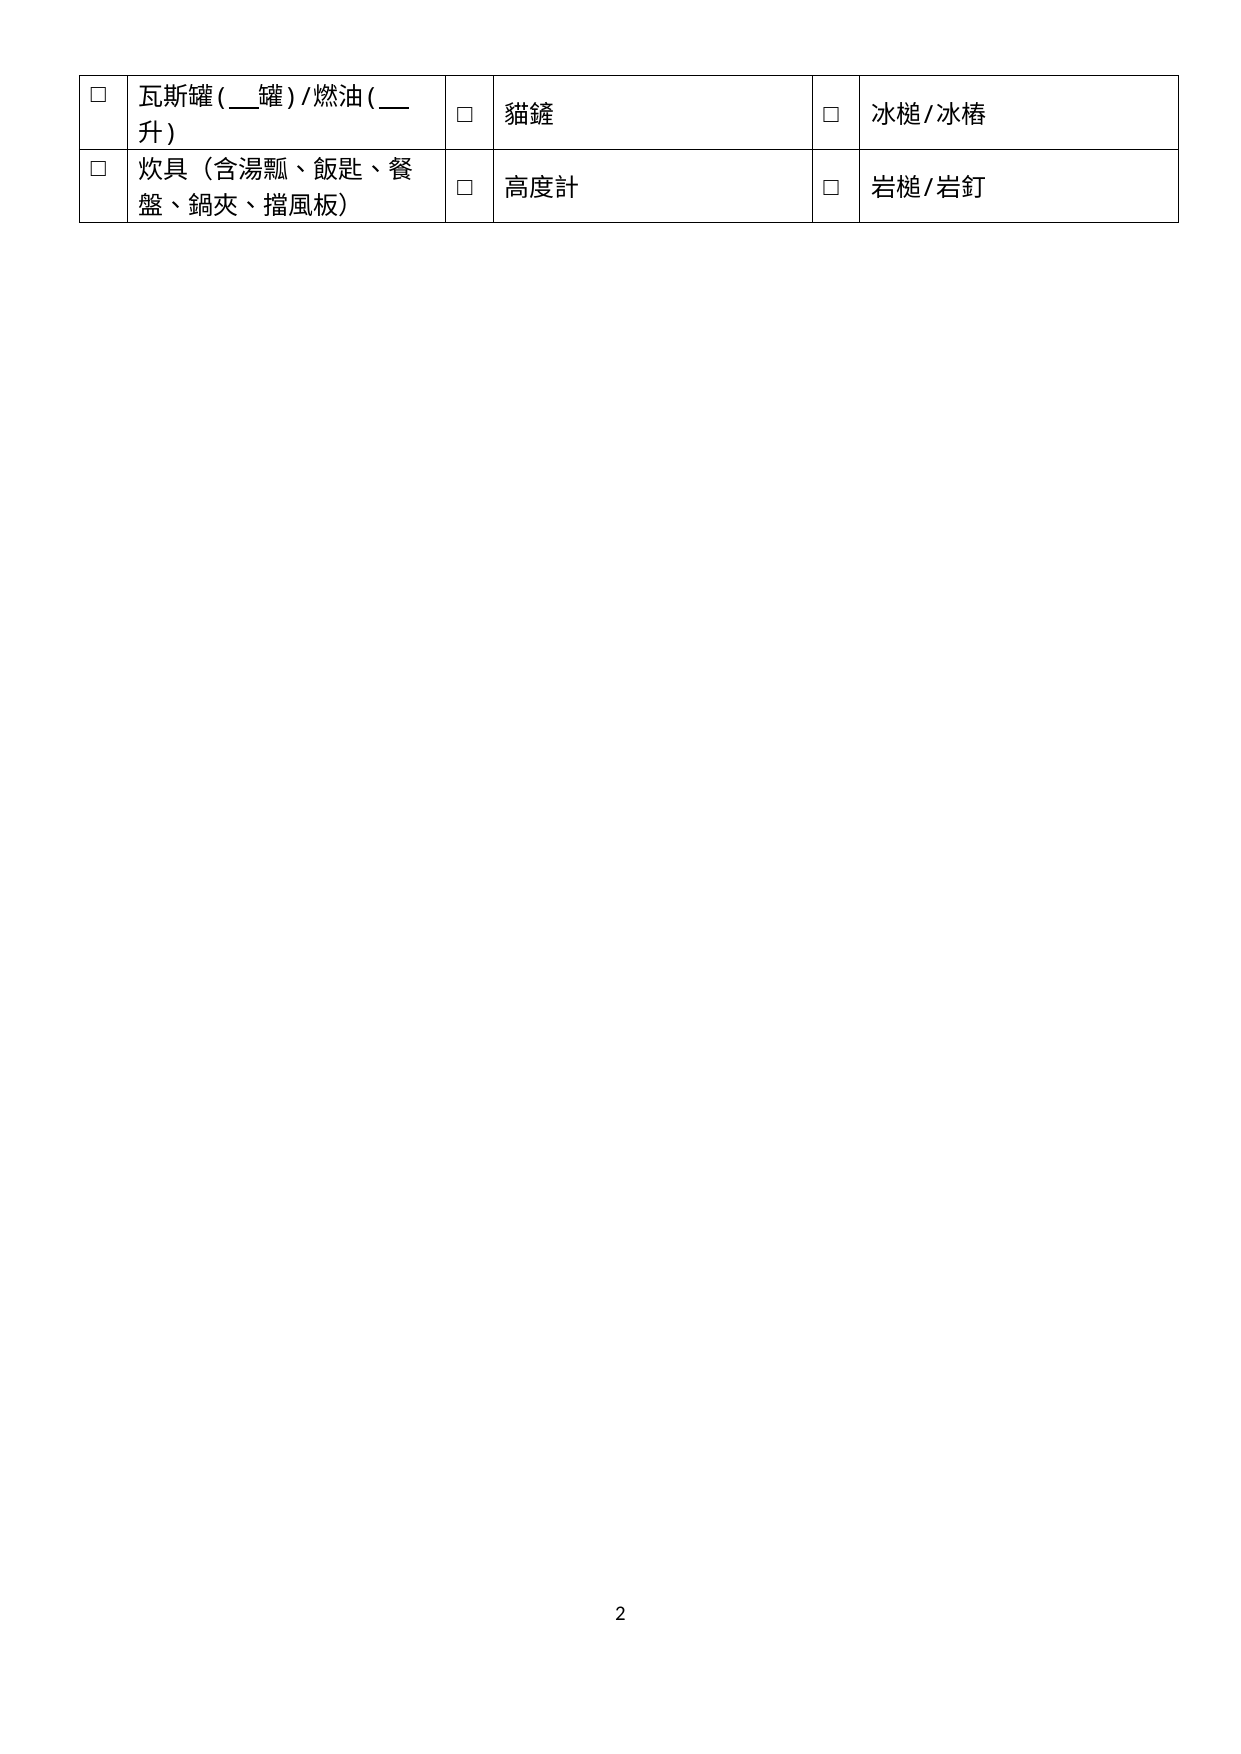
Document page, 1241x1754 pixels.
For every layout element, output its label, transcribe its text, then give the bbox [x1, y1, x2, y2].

table_cell □ [813, 150, 859, 222]
table_cell 貓鏟 [494, 76, 812, 148]
table_cell 瓦斯罐( 罐)/燃油( 升) [128, 76, 445, 148]
table_cell □ [446, 150, 493, 222]
table_cell 岩槌/岩釘 [860, 150, 1178, 222]
table_cell 炊具（含湯瓢、飯匙、餐盤、鍋夾、擋風板） [128, 150, 445, 222]
table_cell 冰槌/冰樁 [860, 76, 1178, 148]
table_cell □ [80, 76, 127, 148]
table_cell 高度計 [494, 150, 812, 222]
table_cell □ [80, 150, 127, 222]
table_cell □ [813, 76, 859, 148]
table_cell □ [446, 76, 493, 148]
